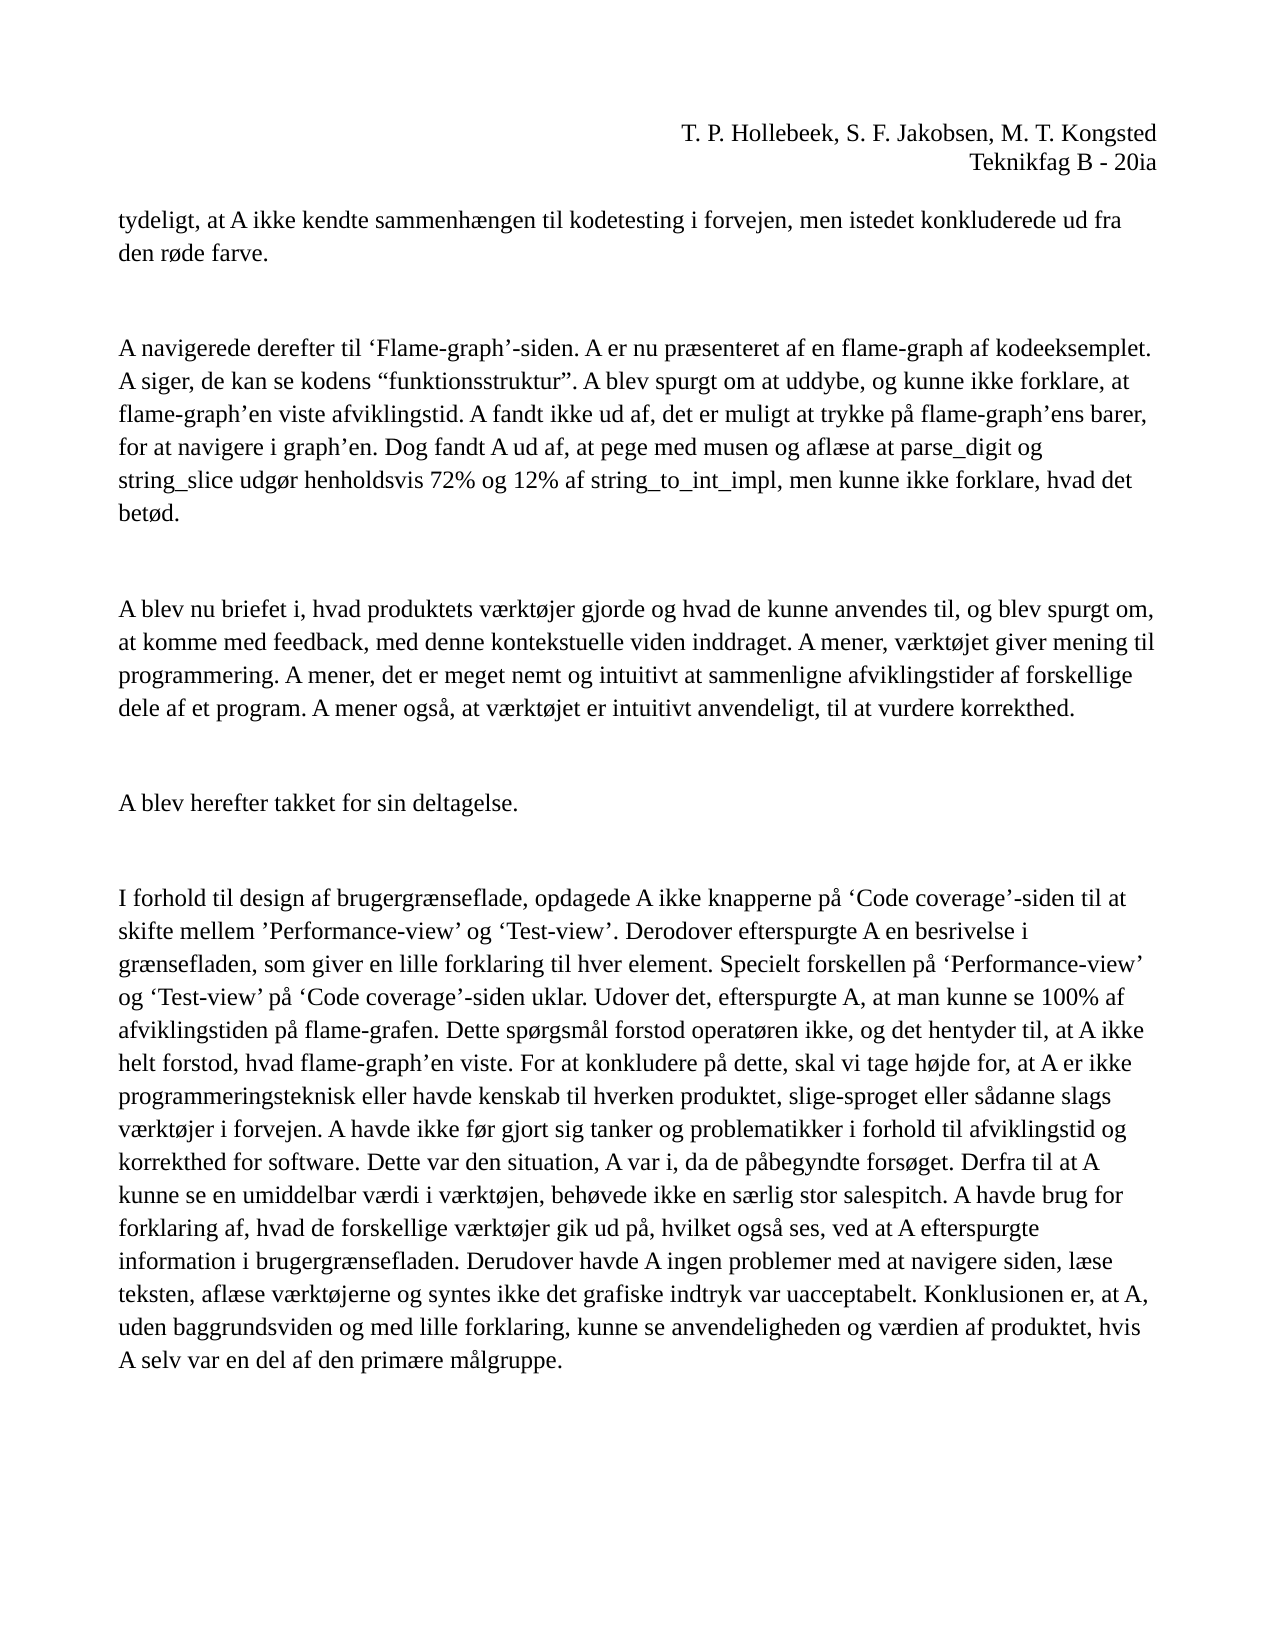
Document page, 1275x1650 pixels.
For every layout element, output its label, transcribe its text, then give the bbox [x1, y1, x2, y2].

text tydeligt, at A ikke kendte sammenhængen til kodetesting i forvejen, men istedet konkluderede ud fra den røde farve. [118, 205, 1157, 267]
text A blev nu briefet i, hvad produktets værktøjer gjorde og hvad de kunne anvendes til, og blev spurgt om, at komme med feedback, med denne kontekstuelle viden inddraget. A mener, værktøjet giver mening til programmering. A mener, det er meget nemt og intuitivt at sammenligne afviklingstider af forskellige dele af et program. A mener også, at værktøjet er intuitivt anvendeligt, til at vurdere korrekthed. [118, 594, 1157, 721]
text A blev herefter takket for sin deltagelse. [118, 788, 1157, 817]
text A navigerede derefter til ‘Flame-graph’-siden. A er nu præsenteret af en flame-graph af kodeeksemplet. A siger, de kan se kodens “funktionsstruktur”. A blev spurgt om at uddybe, og kunne ikke forklare, at flame-graph’en viste afviklingstid. A fandt ikke ud af, det er muligt at trykke på flame-graph’ens barer, for at navigere i graph’en. Dog fandt A ud af, at pege med musen og aflæse at parse_digit og string_slice udgør henholdsvis 72% og 12% af string_to_int_impl, men kunne ikke forklare, hvad det betød. [118, 333, 1157, 527]
text I forhold til design af brugergrænseflade, opdagede A ikke knapperne på ‘Code coverage’-siden til at skifte mellem ’Performance-view’ og ‘Test-view’. Derodover efterspurgte A en besrivelse i grænsefladen, som giver en lille forklaring til hver element. Specielt forskellen på ‘Performance-view’ og ‘Test-view’ på ‘Code coverage’-siden uklar. Udover det, efterspurgte A, at man kunne se 100% af afviklingstiden på flame-grafen. Dette spørgsmål forstod operatøren ikke, og det hentyder til, at A ikke helt forstod, hvad flame-graph’en viste. For at konkludere på dette, skal vi tage højde for, at A er ikke programmeringsteknisk eller havde kenskab til hverken produktet, slige-sproget eller sådanne slags værktøjer i forvejen. A havde ikke før gjort sig tanker og problematikker i forhold til afviklingstid og korrekthed for software. Dette var den situation, A var i, da de påbegyndte forsøget. Derfra til at A kunne se en umiddelbar værdi i værktøjen, behøvede ikke en særlig stor salespitch. A havde brug for forklaring af, hvad de forskellige værktøjer gik ud på, hvilket også ses, ved at A efterspurgte information i brugergrænsefladen. Derudover havde A ingen problemer med at navigere siden, læse teksten, aflæse værktøjerne og syntes ikke det grafiske indtryk var uacceptabelt. Konklusionen er, at A, uden baggrundsviden og med lille forklaring, kunne se anvendeligheden og værdien af produktet, hvis A selv var en del af den primære målgruppe. [118, 883, 1157, 1374]
